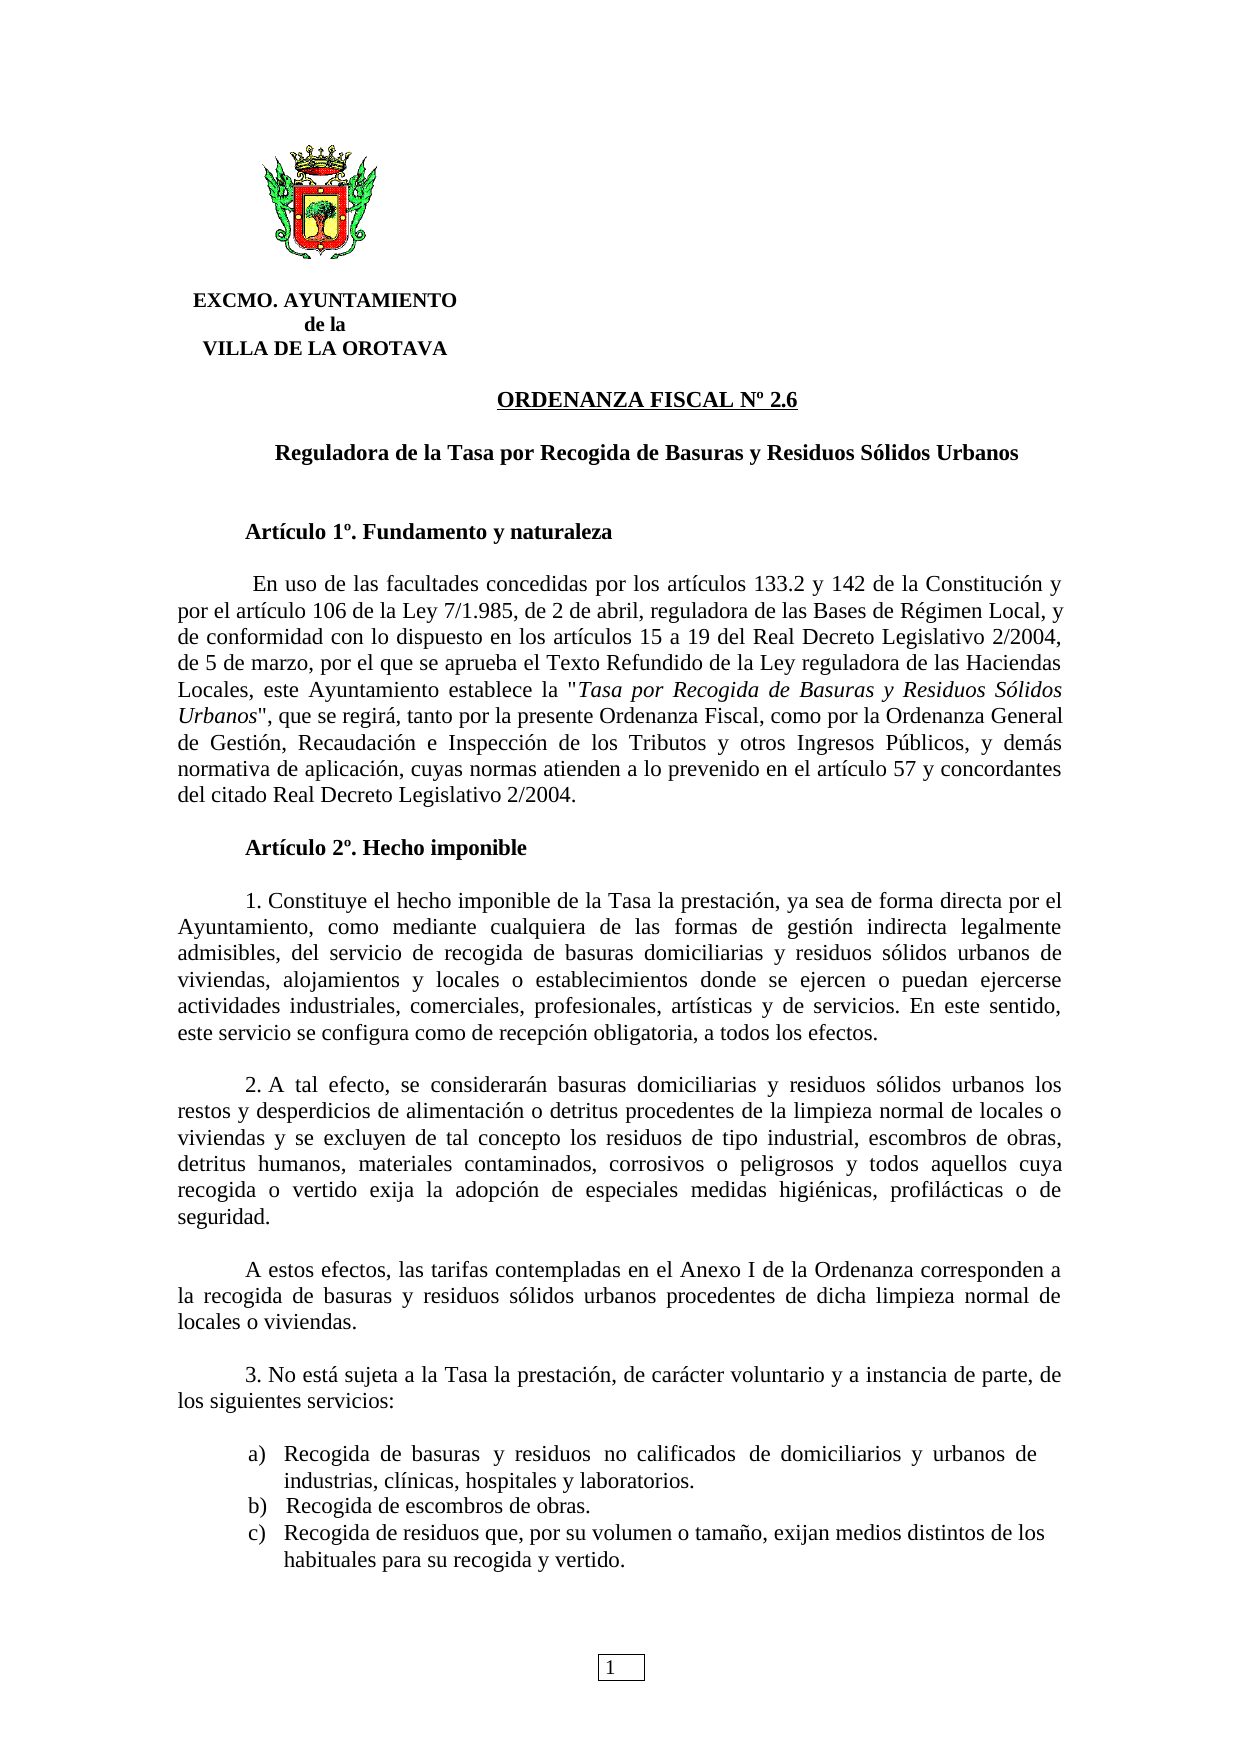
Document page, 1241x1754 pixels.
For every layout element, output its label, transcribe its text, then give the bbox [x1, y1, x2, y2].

subtitle Artículo 2º. Hecho imponible [245, 834, 1076, 861]
text VILLA DE LA OROTAVA [191, 336, 458, 360]
list Recogida de escombros de obras. [248, 1493, 1076, 1519]
text de la [191, 312, 458, 336]
list A tal efecto, se considerarán basuras domiciliarias y residuos sólidos urbanos los restos y desperdicios de alimentación o detritus procedentes de la limpieza normal de locales o viviendas y se excluyen de tal concepto los residuos de tipo industrial, escombros de obras, detritus humanos, materiales contaminados, corrosivos o peligrosos y todos aquellos cuya recogida o vertido exija la adopción de especiales medidas higiénicas, profilácticas o de seguridad. [177, 1071, 1063, 1229]
picture [262, 145, 378, 259]
list Recogida de basuras y residuos no calificados de domiciliarios y urbanos de industrias, clínicas, hospitales y laboratorios. [248, 1440, 1063, 1493]
text En uso de las facultades concedidas por los artículos 133.2 y 142 de la Constitución y por el artículo 106 de la Ley 7/1.985, de 2 de abril, reguladora de las Bases de Régimen Local, y de conformidad con lo dispuesto en los artículos 15 a 19 del Real Decreto Legislativo 2/2004, de 5 de marzo, por el que se aprueba el Texto Refundido de la Ley reguladora de las Haciendas Locales, este Ayuntamiento establece la "Tasa por Recogida de Basuras y Residuos Sólidos Urbanos", que se regirá, tanto por la presente Ordenanza Fiscal, como por la Ordenanza General de Gestión, Recaudación e Inspección de los Tributos y otros Ingresos Públicos, y demás normativa de aplicación, cuyas normas atienden a lo prevenido en el artículo 57 y concordantes del citado Real Decreto Legislativo 2/2004. [177, 570, 1063, 808]
subtitle Reguladora de la Tasa por Recogida de Basuras y Residuos Sólidos Urbanos [274, 439, 1076, 465]
text ORDENANZA FISCAL Nº 2.6 [497, 386, 1076, 413]
list Recogida de residuos que, por su volumen o tamaño, exijan medios distintos de los habituales para su recogida y vertido. [248, 1519, 1063, 1572]
text A estos efectos, las tarifas contempladas en el Anexo I de la Ordenanza corresponden a la recogida de basuras y residuos sólidos urbanos procedentes de dicha limpieza normal de locales o viviendas. [177, 1256, 1063, 1335]
list Constituye el hecho imponible de la Tasa la prestación, ya sea de forma directa por el Ayuntamiento, como mediante cualquiera de las formas de gestión indirecta legalmente admisibles, del servicio de recogida de basuras domiciliarias y residuos sólidos urbanos de viviendas, alojamientos y locales o establecimientos donde se ejercen o puedan ejercerse actividades industriales, comerciales, profesionales, artísticas y de servicios. En este sentido, este servicio se configura como de recepción obligatoria, a todos los efectos. [177, 887, 1063, 1045]
text Artículo 1º. Fundamento y naturaleza [245, 518, 1076, 544]
text EXCMO. AYUNTAMIENTO [191, 288, 458, 312]
list No está sujeta a la Tasa la prestación, de carácter voluntario y a instancia de parte, de los siguientes servicios: [177, 1361, 1063, 1414]
